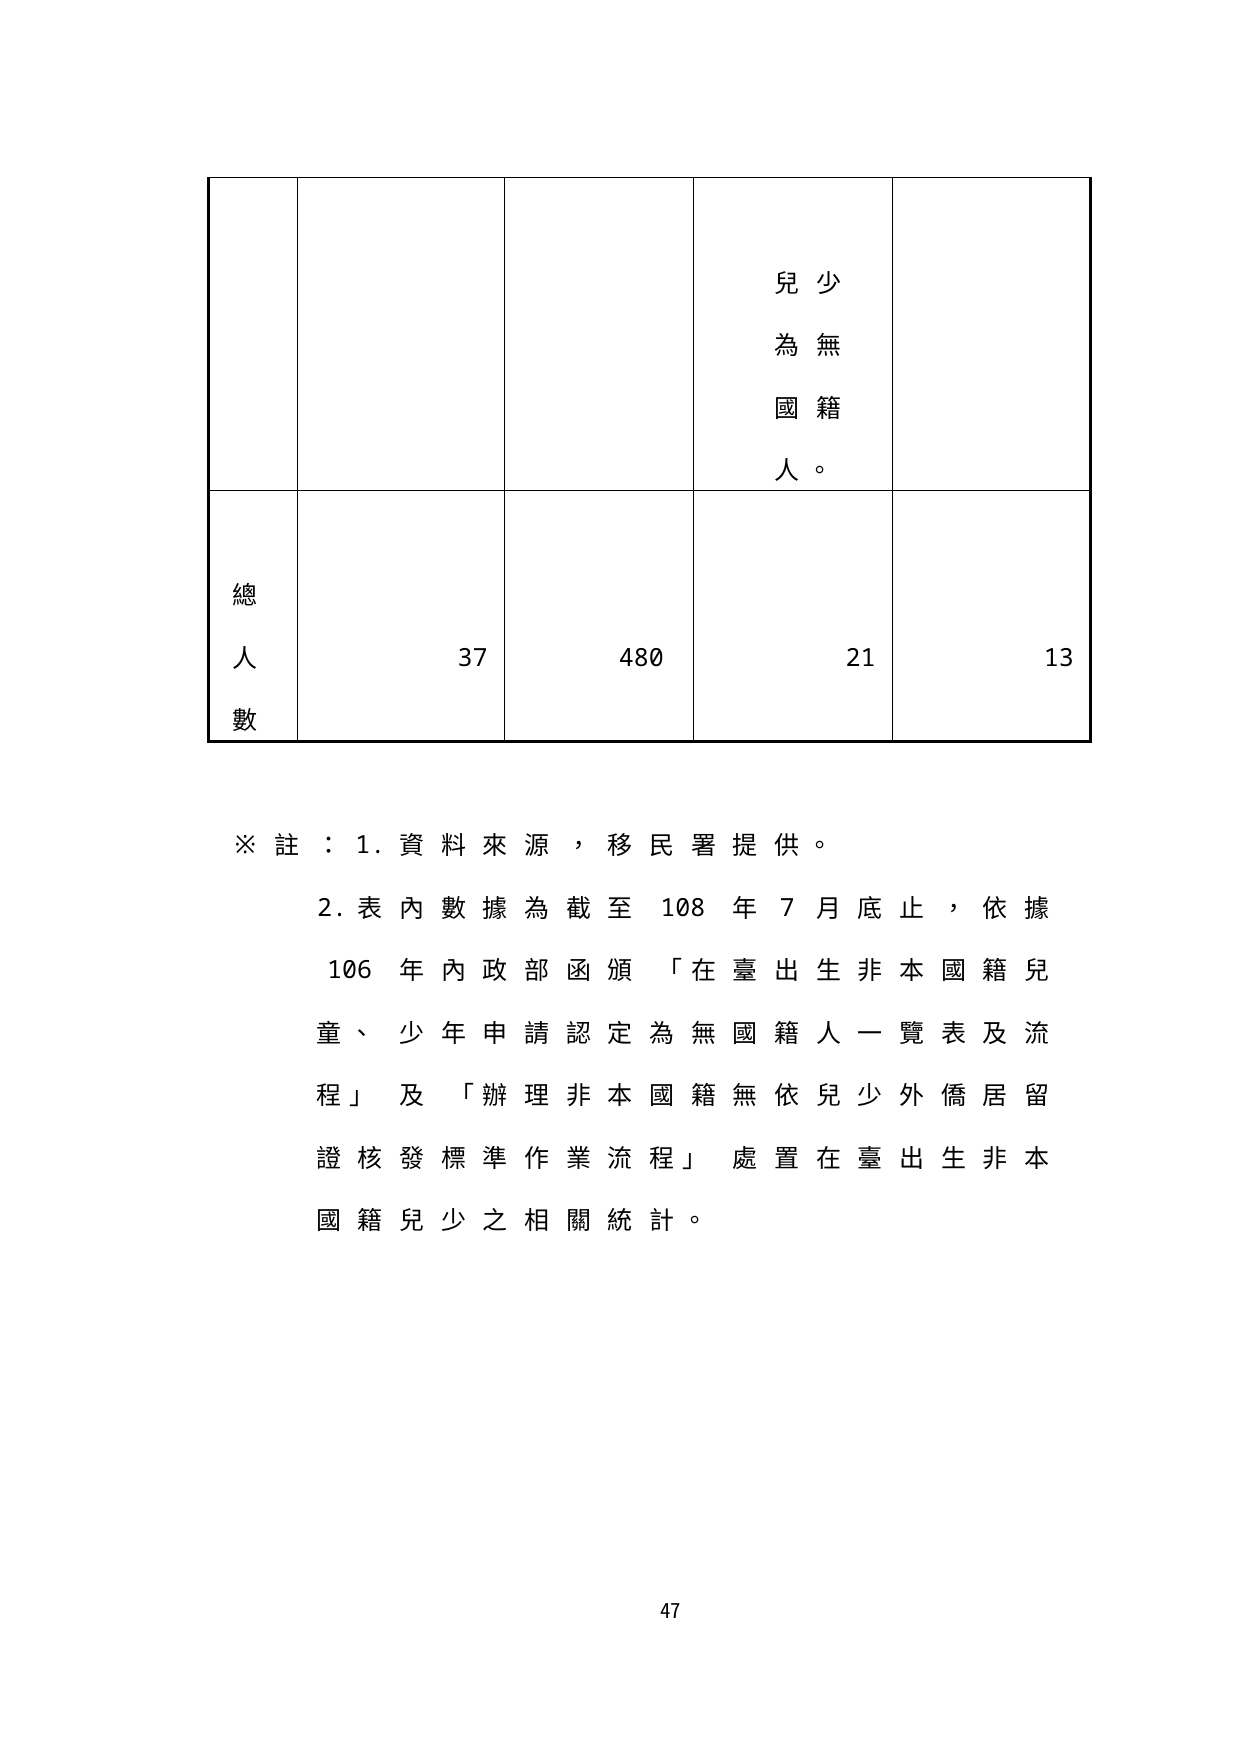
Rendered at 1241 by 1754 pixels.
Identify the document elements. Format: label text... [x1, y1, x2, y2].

table_cell 兒少為無國籍人。 [694, 178, 892, 490]
table_cell 21 [694, 491, 892, 740]
table_cell 480 [505, 491, 693, 740]
table_cell 37 [298, 491, 504, 740]
table_cell 13 [893, 491, 1089, 740]
table_cell [210, 178, 297, 490]
table_cell 總人數 [210, 491, 297, 740]
table_cell [505, 178, 693, 490]
table_cell [298, 178, 504, 490]
text 2.表內數據為截至108年7月底止，依據106年內政部函頒「在臺出生非本國籍兒童、少年申請認定為無國籍人一覽表及流程」及「辦理非本國籍無依兒少外僑居留證核發標準作業流程」處置在臺出生非本國籍兒少之相關統計。 [197, 865, 1058, 1240]
table_cell [893, 178, 1089, 490]
text ※註：1.資料來源，移民署提供。 [197, 802, 1058, 865]
